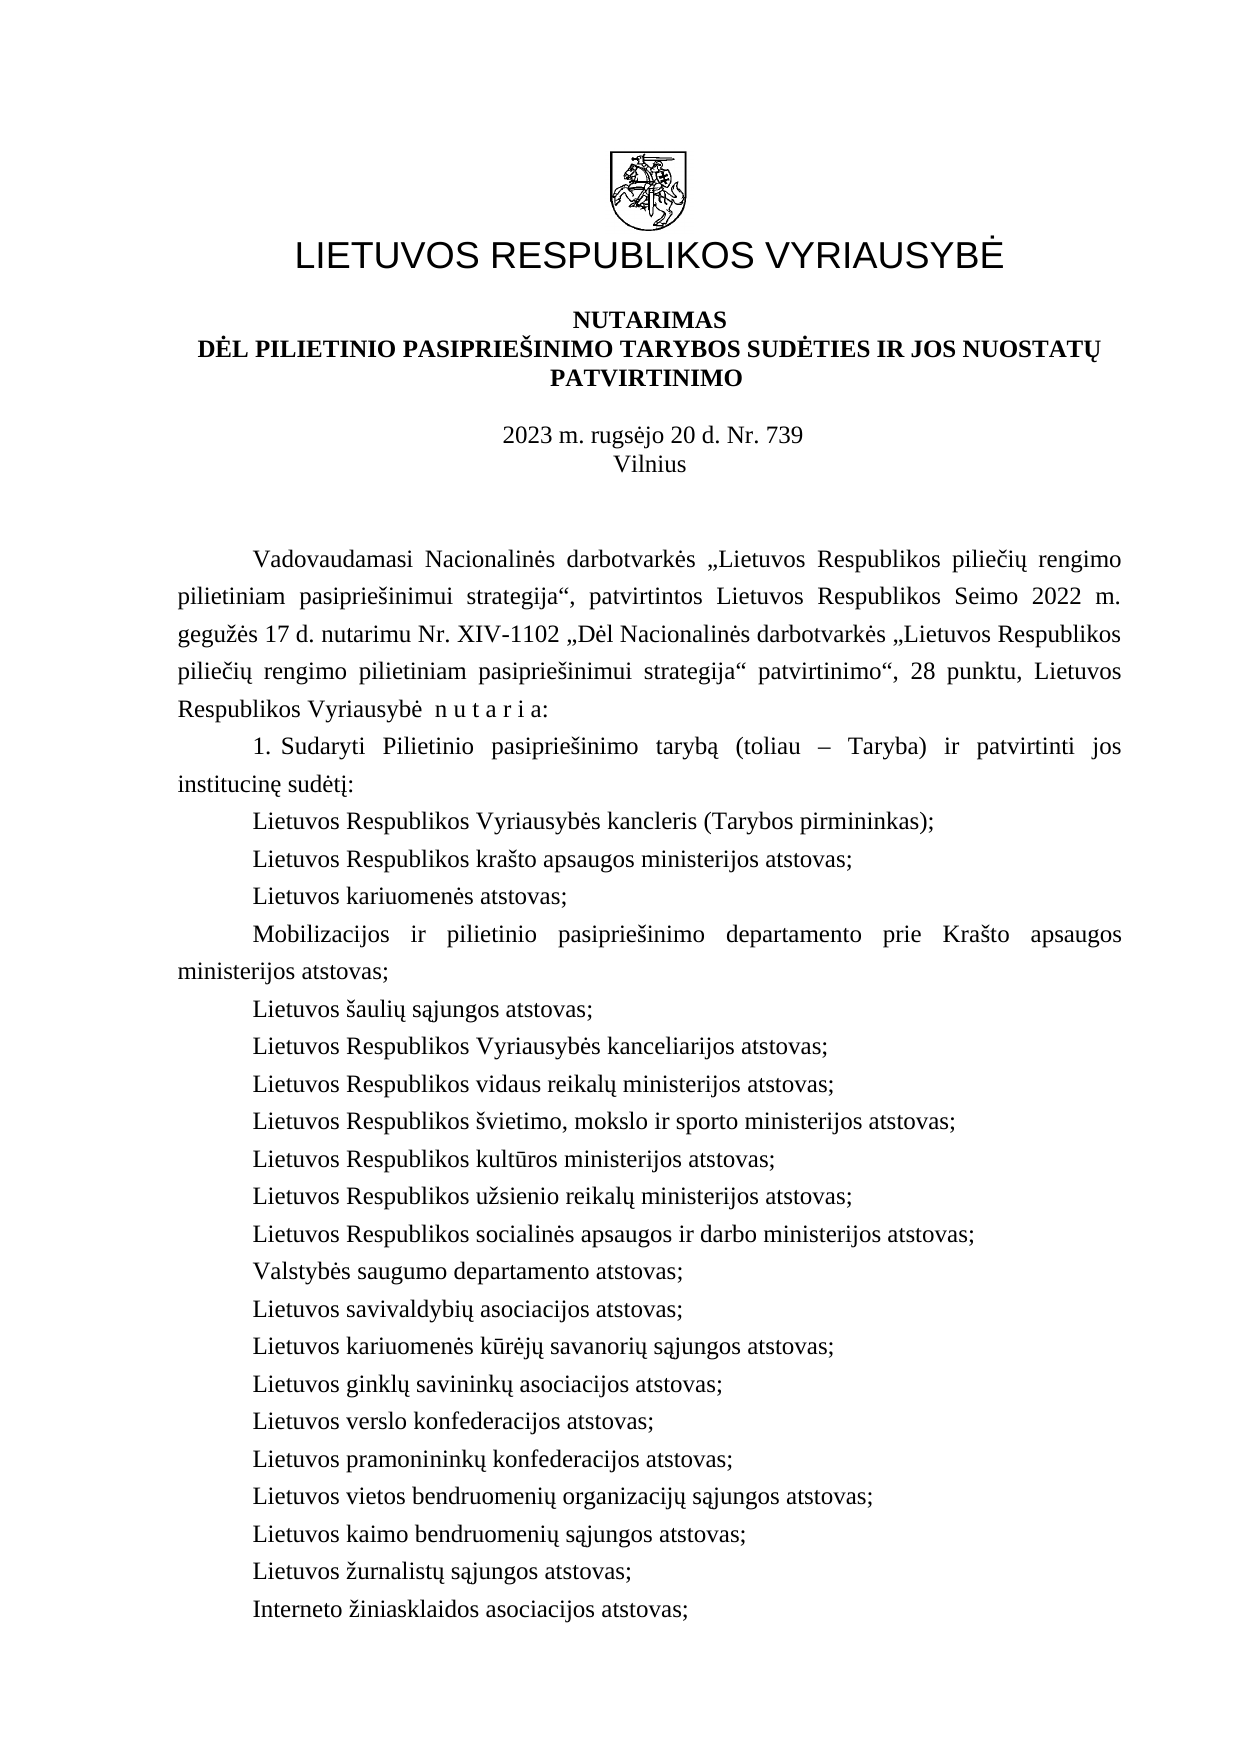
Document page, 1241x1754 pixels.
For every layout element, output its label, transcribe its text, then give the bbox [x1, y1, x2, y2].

text Lietuvos Respublikos socialinės apsaugos ir darbo ministerijos atstovas; [177, 1210, 1122, 1248]
text Lietuvos kariuomenės atstovas; [177, 873, 1122, 910]
text nutarimas [177, 305, 1122, 334]
text 1. Sudaryti Pilietinio pasipriešinimo tarybą (toliau – Taryba) ir patvirtinti jos institucinę sudėtį: [177, 723, 1122, 798]
text Lietuvos Respublikos Vyriausybės kanceliarijos atstovas; [177, 1023, 1122, 1060]
text Lietuvos Respublikos užsienio reikalų ministerijos atstovas; [177, 1173, 1122, 1210]
text Lietuvos kaimo bendruomenių sąjungos atstovas; [177, 1510, 1122, 1548]
text Lietuvos Respublikos kultūros ministerijos atstovas; [177, 1135, 1122, 1173]
text Lietuvos šaulių sąjungos atstovas; [177, 985, 1122, 1023]
text Valstybės saugumo departamento atstovas; [177, 1248, 1122, 1285]
text DĖL Pilietinio pasipriešinimo TARYBOS sudėties ir jos nuostatŲ PATVIRTINIMO [177, 334, 1122, 391]
text Lietuvos kariuomenės kūrėjų savanorių sąjungos atstovas; [177, 1323, 1122, 1360]
text Lietuvos pramonininkų konfederacijos atstovas; [177, 1435, 1122, 1473]
text Lietuvos verslo konfederacijos atstovas; [177, 1398, 1122, 1435]
text Lietuvos ginklų savininkų asociacijos atstovas; [177, 1360, 1122, 1398]
text Lietuvos žurnalistų sąjungos atstovas; [177, 1548, 1122, 1585]
text Lietuvos Respublikos krašto apsaugos ministerijos atstovas; [177, 835, 1122, 873]
text 2023 m. rugsėjo 20 d. Nr. 739 [177, 420, 1122, 449]
text Vadovaudamasi Nacionalinės darbotvarkės „Lietuvos Respublikos piliečių rengimo pilietiniam pasipriešinimui strategija“, patvirtintos Lietuvos Respublikos Seimo 2022 m. gegužės 17 d. nutarimu Nr. XIV-1102 „Dėl Nacionalinės darbotvarkės „Lietuvos Respublikos piliečių rengimo pilietiniam pasipriešinimui strategija“ patvirtinimo“, 28 punktu, Lietuvos Respublikos Vyriausybė n u t a r i a: [177, 535, 1122, 723]
text Lietuvos Respublikos Vyriausybės kancleris (Tarybos pirmininkas); [177, 798, 1122, 835]
text Lietuvos Respublikos švietimo, mokslo ir sporto ministerijos atstovas; [177, 1098, 1122, 1135]
text Lietuvos vietos bendruomenių organizacijų sąjungos atstovas; [177, 1473, 1122, 1510]
text Lietuvos Respublikos vidaus reikalų ministerijos atstovas; [177, 1060, 1122, 1098]
text Mobilizacijos ir pilietinio pasipriešinimo departamento prie Krašto apsaugos ministerijos atstovas; [177, 910, 1122, 985]
text Lietuvos Respublikos Vyriausybė [177, 233, 1122, 276]
text Lietuvos savivaldybių asociacijos atstovas; [177, 1285, 1122, 1323]
text Vilnius [177, 449, 1122, 478]
text Interneto žiniasklaidos asociacijos atstovas; [177, 1585, 1122, 1623]
